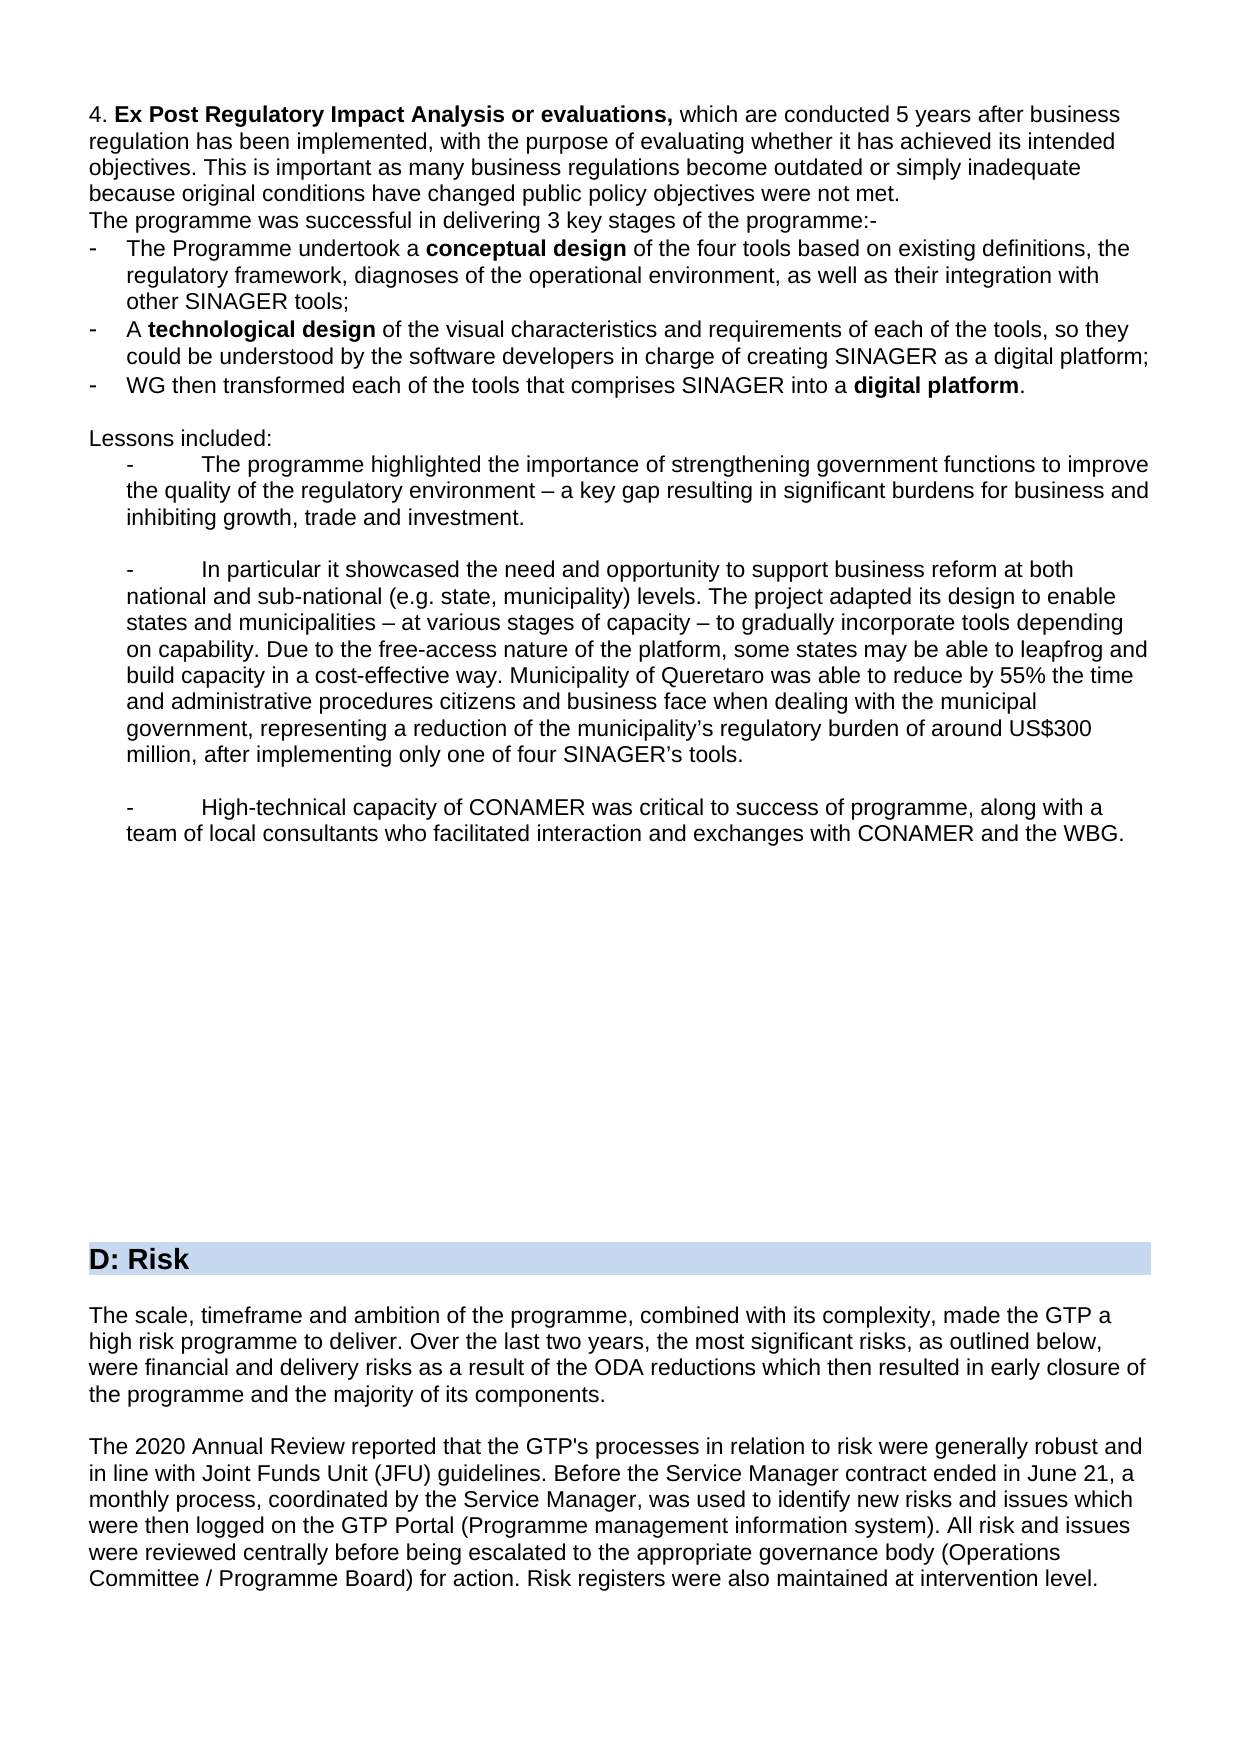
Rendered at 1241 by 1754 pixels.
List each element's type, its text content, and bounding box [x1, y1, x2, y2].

text Lessons included: [89, 425, 1152, 451]
list A technological design of the visual characteristics and requirements of each of the tools, so they could be understood by the software developers in charge of creating SINAGER as a digital platform; [89, 314, 1152, 369]
text The 2020 Annual Review reported that the GTP's processes in relation to risk were generally robust and in line with Joint Funds Unit (JFU) guidelines. Before the Service Manager contract ended in June 21, a monthly process, coordinated by the Service Manager, was used to identify new risks and issues which were then logged on the GTP Portal (Programme management information system). All risk and issues were reviewed centrally before being escalated to the appropriate governance body (Operations Committee / Programme Board) for action. Risk registers were also maintained at intervention level. [89, 1433, 1152, 1591]
list High-technical capacity of CONAMER was critical to success of programme, along with a team of local consultants who facilitated interaction and exchanges with CONAMER and the WBG. [126, 794, 1152, 846]
text The scale, timeframe and ambition of the programme, combined with its complexity, made the GTP a high risk programme to deliver. Over the last two years, the most significant risks, as outlined below, were financial and delivery risks as a result of the ODA reductions which then resulted in early closure of the programme and the majority of its components. [89, 1302, 1152, 1407]
list The Programme undertook a conceptual design of the four tools based on existing definitions, the regulatory framework, diagnoses of the operational environment, as well as their integration with other SINAGER tools; [89, 233, 1152, 314]
text 4. Ex Post Regulatory Impact Analysis or evaluations, which are conducted 5 years after business regulation has been implemented, with the purpose of evaluating whether it has achieved its intended objectives. This is important as many business regulations become outdated or simply inadequate because original conditions have changed public policy objectives were not met. [89, 101, 1152, 207]
list WG then transformed each of the tools that comprises SINAGER into a digital platform. [89, 369, 1152, 398]
list The programme highlighted the importance of strengthening government functions to improve the quality of the regulatory environment – a key gap resulting in significant burdens for business and inhibiting growth, trade and investment. [126, 451, 1152, 530]
text The programme was successful in delivering 3 key stages of the programme:- [89, 207, 1152, 233]
list In particular it showcased the need and opportunity to support business reform at both national and sub-national (e.g. state, municipality) levels. The project adapted its design to enable states and municipalities – at various stages of capacity – to gradually incorporate tools depending on capability. Due to the free-access nature of the platform, some states may be able to leapfrog and build capacity in a cost-effective way. Municipality of Queretaro was able to reduce by 55% the time and administrative procedures citizens and business face when dealing with the municipal government, representing a reduction of the municipality’s regulatory burden of around US$300 million, after implementing only one of four SINAGER’s tools. [126, 556, 1152, 767]
text D: Risk [89, 1242, 1152, 1275]
